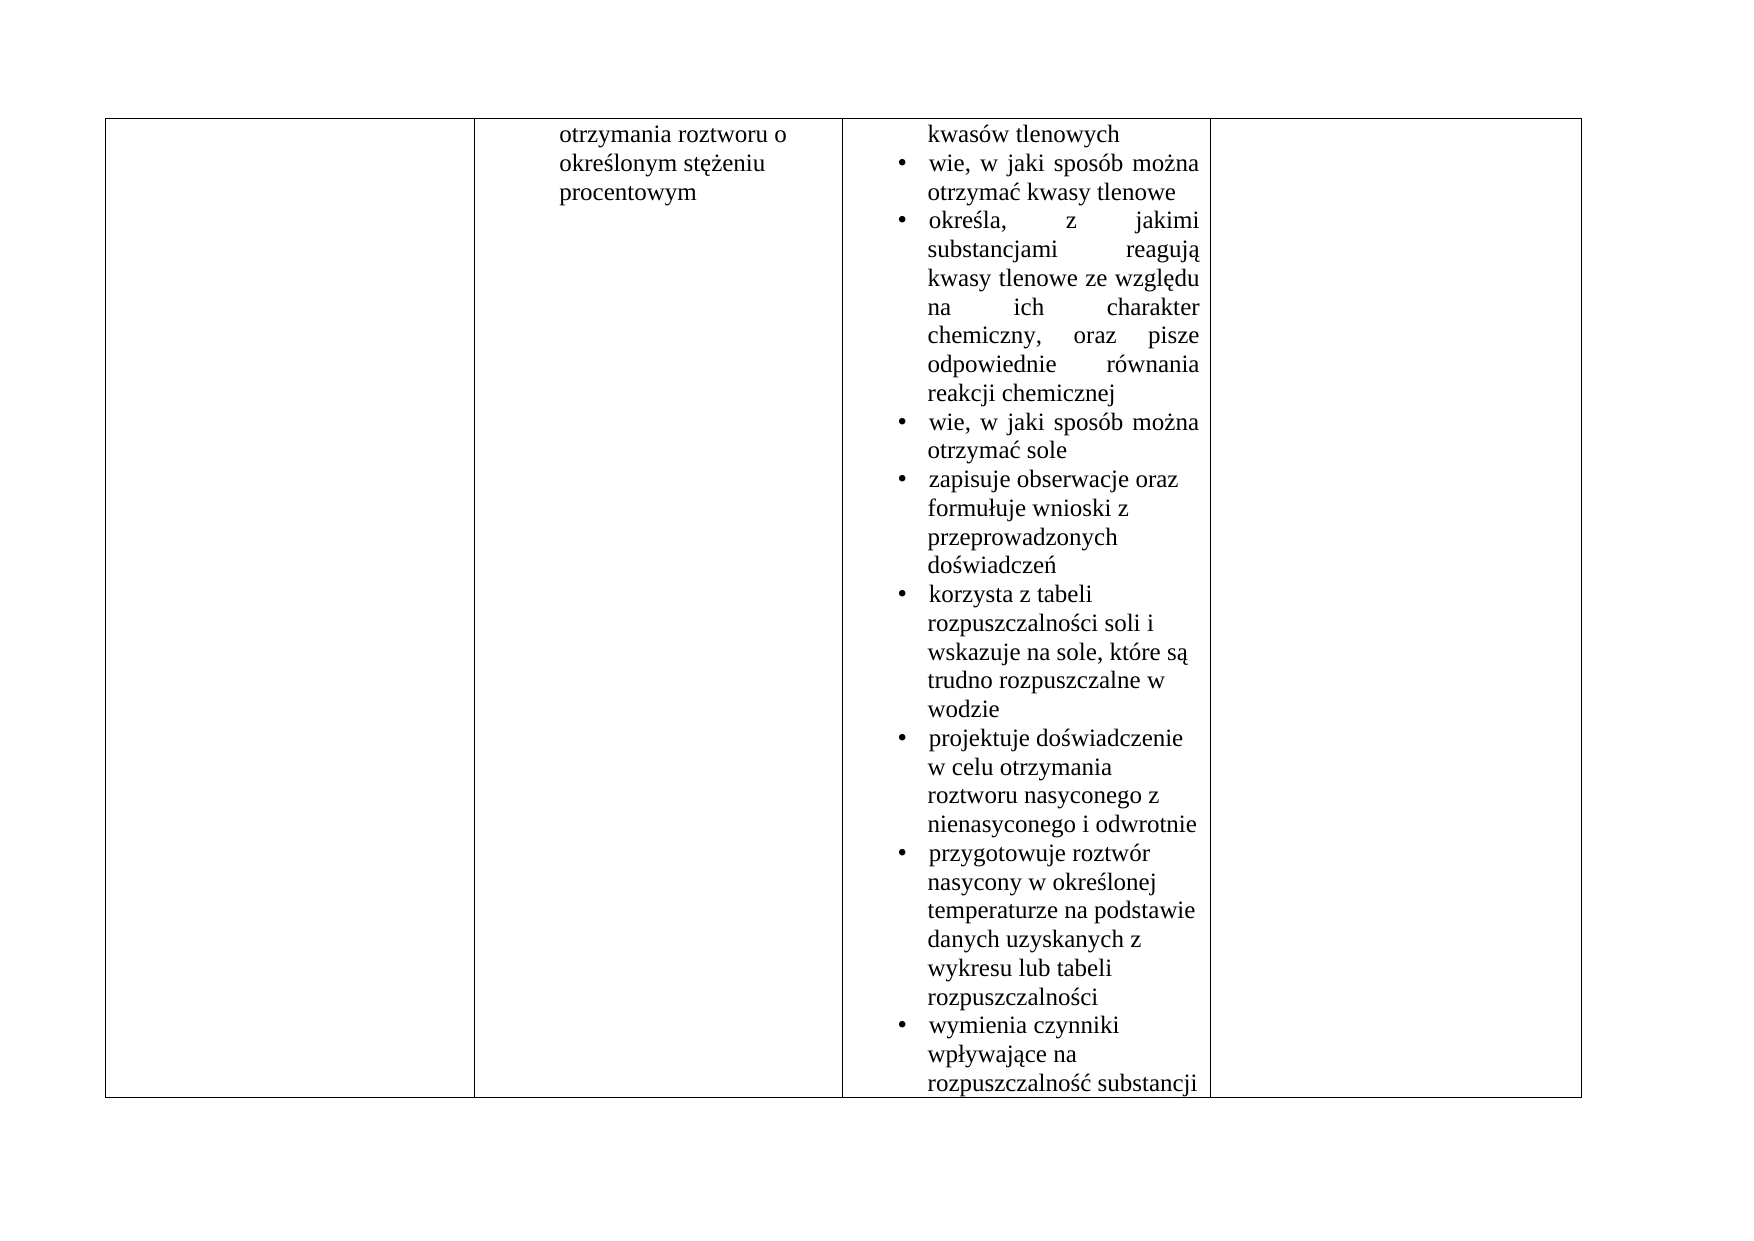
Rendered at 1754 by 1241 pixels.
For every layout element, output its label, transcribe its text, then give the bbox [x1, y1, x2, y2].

table_cell Uczeń: określa rodzaj wiązania chemicznego w tlenkach na podstawie różnicy elektroujemności pierwiastków tworzących tlenek pisze równania reakcji otrzymywania tlenków dzieli tlenki na tlenki kwasowe, obojętne, zasadowe i amfoteryczne wie, że tlenki metali grupy 1 i 2 (z wyjątkiem tlenku berylu) to tlenki zasadowe dzieli wodorki na wodorki kwasowe, zasadowe i obojętne rozpoznaje wzór wodorku wśród wzorów innych związków nieorganicznych określa, z jakimi substancjami reagują wodorki ze względu na ich charakter chemiczny, oraz pisze odpowiednie równania reakcji rozpoznaje wzór wodorotlenków wśród wzorów innych związków nieorganicznych zapisuje wzory wodorotlenku na podstawie nazwy oraz tworzy nazwy na podstawie wzoru sumarycznego określa, z jakimi substancjami reagują wodorotlenki ze względu na ich charakter chemiczny, oraz pisze odpowiednie równania reakcji chemicznej korzysta z tabeli rozpuszczalności wodorotlenków i wskazuje na wodorotlenki, które są rozpuszczalne w wodzie zapisuje wzory kwasów na podstawie nazwy oraz tworzy nazwy na podstawie wzoru sumarycznego określa, z jakimi substancjami reagują kwasy beztlenowe ze względu na ich charakter chemiczny, oraz pisze odpowiednie równania reakcji chemicznej rysuje wzory strukturalne kwasów tlenowych wie, w jaki sposób można otrzymać kwasy tlenowe określa, z jakimi substancjami reagują kwasy tlenowe ze względu na ich charakter chemiczny, oraz pisze odpowiednie równania reakcji chemicznej wie, w jaki sposób można otrzymać sole zapisuje obserwacje oraz formułuje wnioski z przeprowadzonych doświadczeń korzysta z tabeli rozpuszczalności soli i wskazuje na sole, które są trudno rozpuszczalne w wodzie projektuje doświadczenie w celu otrzymania roztworu nasyconego z nienasyconego i odwrotnie przygotowuje roztwór nasycony w określonej temperaturze na podstawie danych uzyskanych z wykresu lub tabeli rozpuszczalności wymienia czynniki wpływające na rozpuszczalność substancji w wodzie [843, 119, 1210, 1097]
table_cell otrzymania roztworu o określonym stężeniu procentowym [475, 119, 842, 1097]
table_cell Uczeń: tworzy nazwę tlenku na podstawie wzoru oraz podaje wzór na podstawie nazwy tlenku wnioskuje o właściwościach tlenków na podstawie znajomości charakteru wiązania chemicznego wnioskuje o charakterze tlenku na podstawie wyników doświadczenia wylicza zastosowanie tlenków wapnia, magnezu, azotu(I), siarki(IV), siarki(VI), tlenku węgla(II) oraz tlenku węgla(IV) zapisuje wzory wodorku na podstawie nazwy oraz tworzy nazwy na podstawie wzoru sumarycznego zapisuje obserwacje oraz formułuje wnioski z przeprowadzonych doświadczeń wie, w jaki sposób można otrzymać kwasy beztlenowe projektuje doświadczenie w celu zbadania właściwości kwasu beztlenowego projektuje doświadczenie w celu zbadania właściwości wybranego kwasu tlenowego projektuje doświadczenie w celu otrzymania i zbadania właściwości wybranych soli wie, na czym polega reakcja zobojętniania i reakcja strąceniowa korzysta z wykresu i tabeli rozpuszczalności rysuje krzywe rozpuszczalności oblicza ilość substancji, którą można rozpuścić w danej ilości wody w podanych warunkach wymienia sposoby zatężania i rozcieńczania roztworów wyjaśnia przyczynę zmian stężenia roztworów [1211, 119, 1581, 1097]
table_cell Uczeń : zna budowę tlenków zna zasady nazewnictwa tlenków dzieli tlenki na reagujące i niereagujące z wodą zna pojęcie: wodorek zna wzór ogólny wodorku określa wybrane właściwości fizyczne i chemiczne oraz zastosowanie wodorków chloru, siarki i azotu zna pojęcia: wodorotlenek i zasada zna wzór ogólny wodorotlenku zna pojęcie: kwas zna wzór ogólny kwasu określa wybrane właściwości fizyczne i chemiczne oraz zastosowanie kwasu chlorowodorowego i siarkowodorowego, cyjanowodorowego i fluorowodorowego zna pojęcie: kwas tlenowy zna wzór ogólny kwasu tlenowego rozpoznaje wzór kwasu tlenowego wśród wzorów innych związków nieorganicznych wie, w jaki sposób należy rozcieńczać kwasy zna pojęcie: sól zna wzór ogólny soli definiuje pojęcia: rozpuszczalność, roztwór nasycony i roztwór nienasycony, substancja rozproszona i substancja rozpraszająca, mieszaniny jednorodne i mieszaniny niejednorodne, roztwory właściwe definiuje pojęcia: stężenie procentowe roztworu, roztwór stężony i roztwór rozcieńczony [106, 119, 474, 1097]
